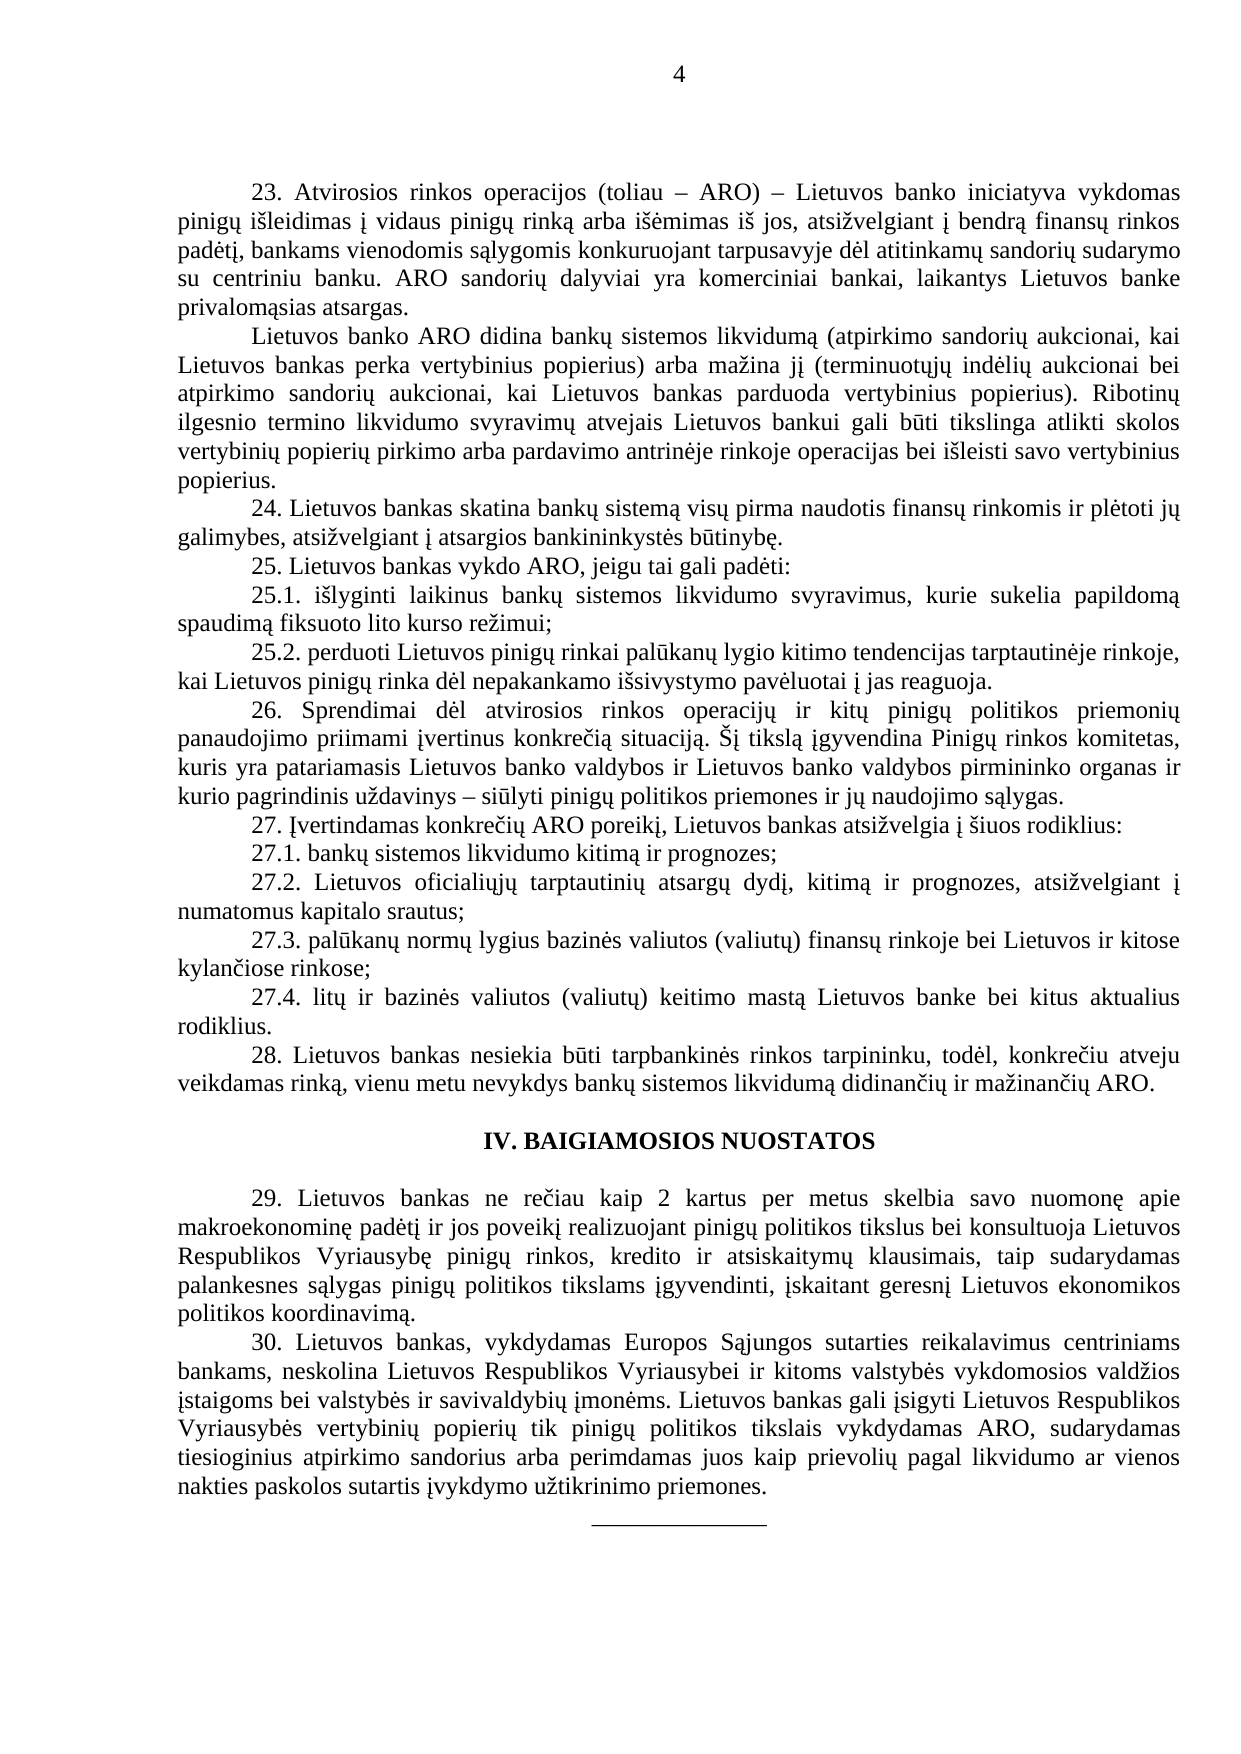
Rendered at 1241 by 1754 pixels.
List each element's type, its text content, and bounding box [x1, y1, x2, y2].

text 25.1. išlyginti laikinus bankų sistemos likvidumo svyravimus, kurie sukelia papildomą spaudimą fiksuoto lito kurso režimui; [177, 580, 1181, 637]
text 27.3. palūkanų normų lygius bazinės valiutos (valiutų) finansų rinkoje bei Lietuvos ir kitose kylančiose rinkose; [177, 925, 1181, 982]
text 30. Lietuvos bankas, vykdydamas Europos Sąjungos sutarties reikalavimus centriniams bankams, neskolina Lietuvos Respublikos Vyriausybei ir kitoms valstybės vykdomosios valdžios įstaigoms bei valstybės ir savivaldybių įmonėms. Lietuvos bankas gali įsigyti Lietuvos Respublikos Vyriausybės vertybinių popierių tik pinigų politikos tikslais vykdydamas ARO, sudarydamas tiesioginius atpirkimo sandorius arba perimdamas juos kaip prievolių pagal likvidumo ar vienos nakties paskolos sutartis įvykdymo užtikrinimo priemones. [177, 1327, 1181, 1500]
text 27. Įvertindamas konkrečių ARO poreikį, Lietuvos bankas atsižvelgia į šiuos rodiklius: [177, 810, 1181, 838]
text 28. Lietuvos bankas nesiekia būti tarpbankinės rinkos tarpininku, todėl, konkrečiu atveju veikdamas rinką, vienu metu nevykdys bankų sistemos likvidumą didinančių ir mažinančių ARO. [177, 1040, 1181, 1097]
text ______________ [177, 1500, 1181, 1528]
text 23. Atvirosios rinkos operacijos (toliau – ARO) – Lietuvos banko iniciatyva vykdomas pinigų išleidimas į vidaus pinigų rinką arba išėmimas iš jos, atsižvelgiant į bendrą finansų rinkos padėtį, bankams vienodomis sąlygomis konkuruojant tarpusavyje dėl atitinkamų sandorių sudarymo su centriniu banku. ARO sandorių dalyviai yra komerciniai bankai, laikantys Lietuvos banke privalomąsias atsargas. [177, 177, 1181, 321]
text 27.1. bankų sistemos likvidumo kitimą ir prognozes; [177, 838, 1181, 867]
text Lietuvos banko ARO didina bankų sistemos likvidumą (atpirkimo sandorių aukcionai, kai Lietuvos bankas perka vertybinius popierius) arba mažina jį (terminuotųjų indėlių aukcionai bei atpirkimo sandorių aukcionai, kai Lietuvos bankas parduoda vertybinius popierius). Ribotinų ilgesnio termino likvidumo svyravimų atvejais Lietuvos bankui gali būti tikslinga atlikti skolos vertybinių popierių pirkimo arba pardavimo antrinėje rinkoje operacijas bei išleisti savo vertybinius popierius. [177, 321, 1181, 493]
text 27.2. Lietuvos oficialiųjų tarptautinių atsargų dydį, kitimą ir prognozes, atsižvelgiant į numatomus kapitalo srautus; [177, 867, 1181, 925]
text 26. Sprendimai dėl atvirosios rinkos operacijų ir kitų pinigų politikos priemonių panaudojimo priimami įvertinus konkrečią situaciją. Šį tikslą įgyvendina Pinigų rinkos komitetas, kuris yra patariamasis Lietuvos banko valdybos ir Lietuvos banko valdybos pirmininko organas ir kurio pagrindinis uždavinys – siūlyti pinigų politikos priemones ir jų naudojimo sąlygas. [177, 695, 1181, 810]
text 25. Lietuvos bankas vykdo ARO, jeigu tai gali padėti: [177, 551, 1181, 580]
text 29. Lietuvos bankas ne rečiau kaip 2 kartus per metus skelbia savo nuomonę apie makroekonominę padėtį ir jos poveikį realizuojant pinigų politikos tikslus bei konsultuoja Lietuvos Respublikos Vyriausybę pinigų rinkos, kredito ir atsiskaitymų klausimais, taip sudarydamas palankesnes sąlygas pinigų politikos tikslams įgyvendinti, įskaitant geresnį Lietuvos ekonomikos politikos koordinavimą. [177, 1183, 1181, 1327]
text 25.2. perduoti Lietuvos pinigų rinkai palūkanų lygio kitimo tendencijas tarptautinėje rinkoje, kai Lietuvos pinigų rinka dėl nepakankamo išsivystymo pavėluotai į jas reaguoja. [177, 637, 1181, 695]
text 24. Lietuvos bankas skatina bankų sistemą visų pirma naudotis finansų rinkomis ir plėtoti jų galimybes, atsižvelgiant į atsargios bankininkystės būtinybę. [177, 493, 1181, 551]
text 27.4. litų ir bazinės valiutos (valiutų) keitimo mastą Lietuvos banke bei kitus aktualius rodiklius. [177, 982, 1181, 1040]
text IV. BAIGIAMOSIOS NUOSTATOS [177, 1126, 1181, 1155]
